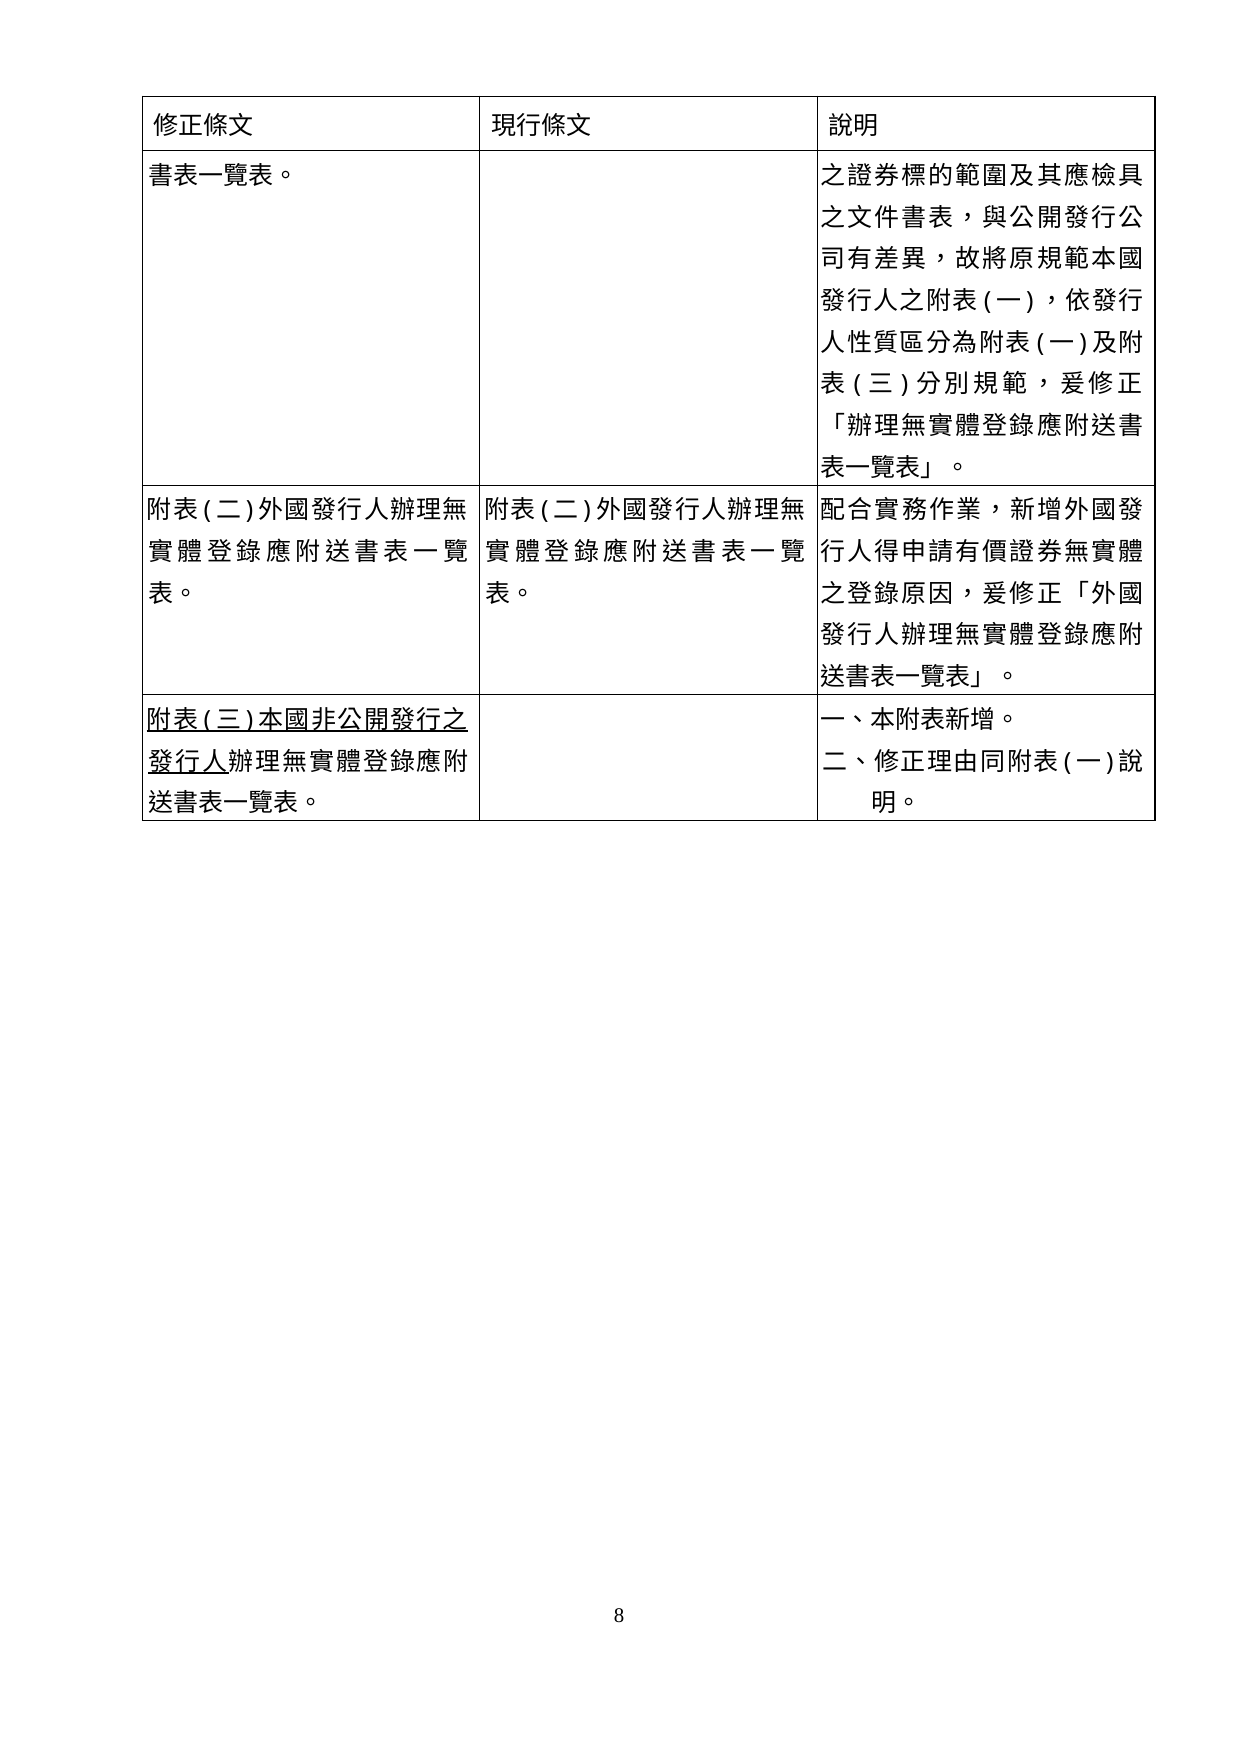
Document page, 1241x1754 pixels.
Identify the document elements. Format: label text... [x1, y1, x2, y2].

table_header 說明 [818, 97, 1154, 150]
table_cell 附表(三)本國非公開發行之發行人辦理無實體登錄應附送書表一覽表。 [143, 695, 479, 820]
table_cell 配合實務作業，新增外國發行人得申請有價證券無實體之登錄原因，爰修正「外國發行人辦理無實體登錄應附送書表一覽表」。 [818, 486, 1154, 694]
table_cell [480, 695, 817, 820]
table_cell 一、本附表新增。 二、修正理由同附表(一)說明。 [818, 695, 1154, 820]
table_cell 書表一覽表。 [143, 151, 479, 484]
table_cell 附表(二)外國發行人辦理無實體登錄應附送書表一覽表。 [480, 486, 817, 694]
table_cell [480, 151, 817, 484]
table_cell 附表(二)外國發行人辦理無實體登錄應附送書表一覽表。 [143, 486, 479, 694]
table_header 修正條文 [143, 97, 479, 150]
table_cell 之證券標的範圍及其應檢具之文件書表，與公開發行公司有差異，故將原規範本國發行人之附表(一)，依發行人性質區分為附表(一)及附表(三)分別規範，爰修正「辦理無實體登錄應附送書表一覽表」。 [818, 151, 1154, 484]
table_header 現行條文 [480, 97, 817, 150]
